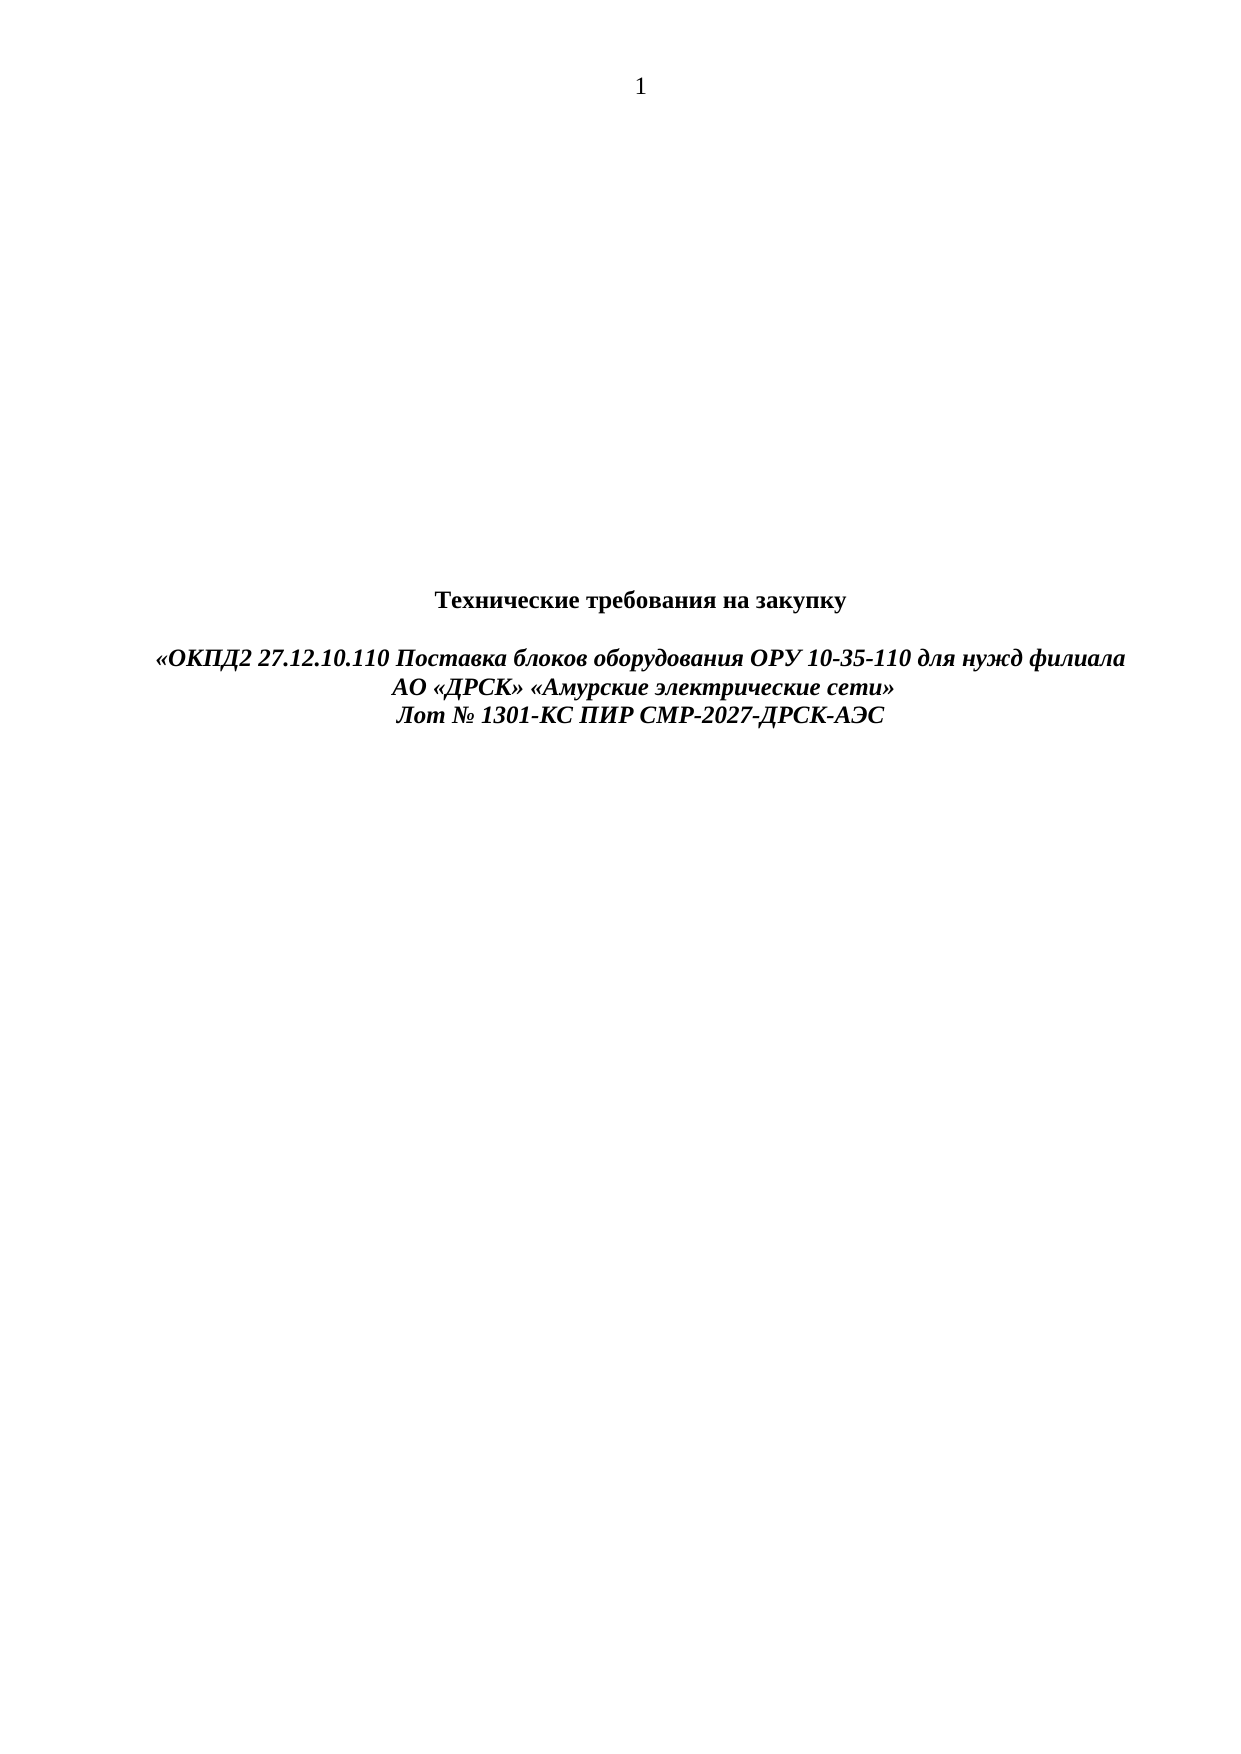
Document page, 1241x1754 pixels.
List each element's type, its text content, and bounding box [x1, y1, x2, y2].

text «ОКПД2 27.12.10.110 Поставка блоков оборудования ОРУ 10-35-110 для нужд филиала [118, 643, 1163, 672]
text Технические требования на закупку [118, 585, 1163, 614]
text АО «ДРСК» «Амурские электрические сети» [118, 672, 1163, 700]
text Лот № 1301-КС ПИР СМР-2027-ДРСК-АЭС [118, 700, 1163, 729]
